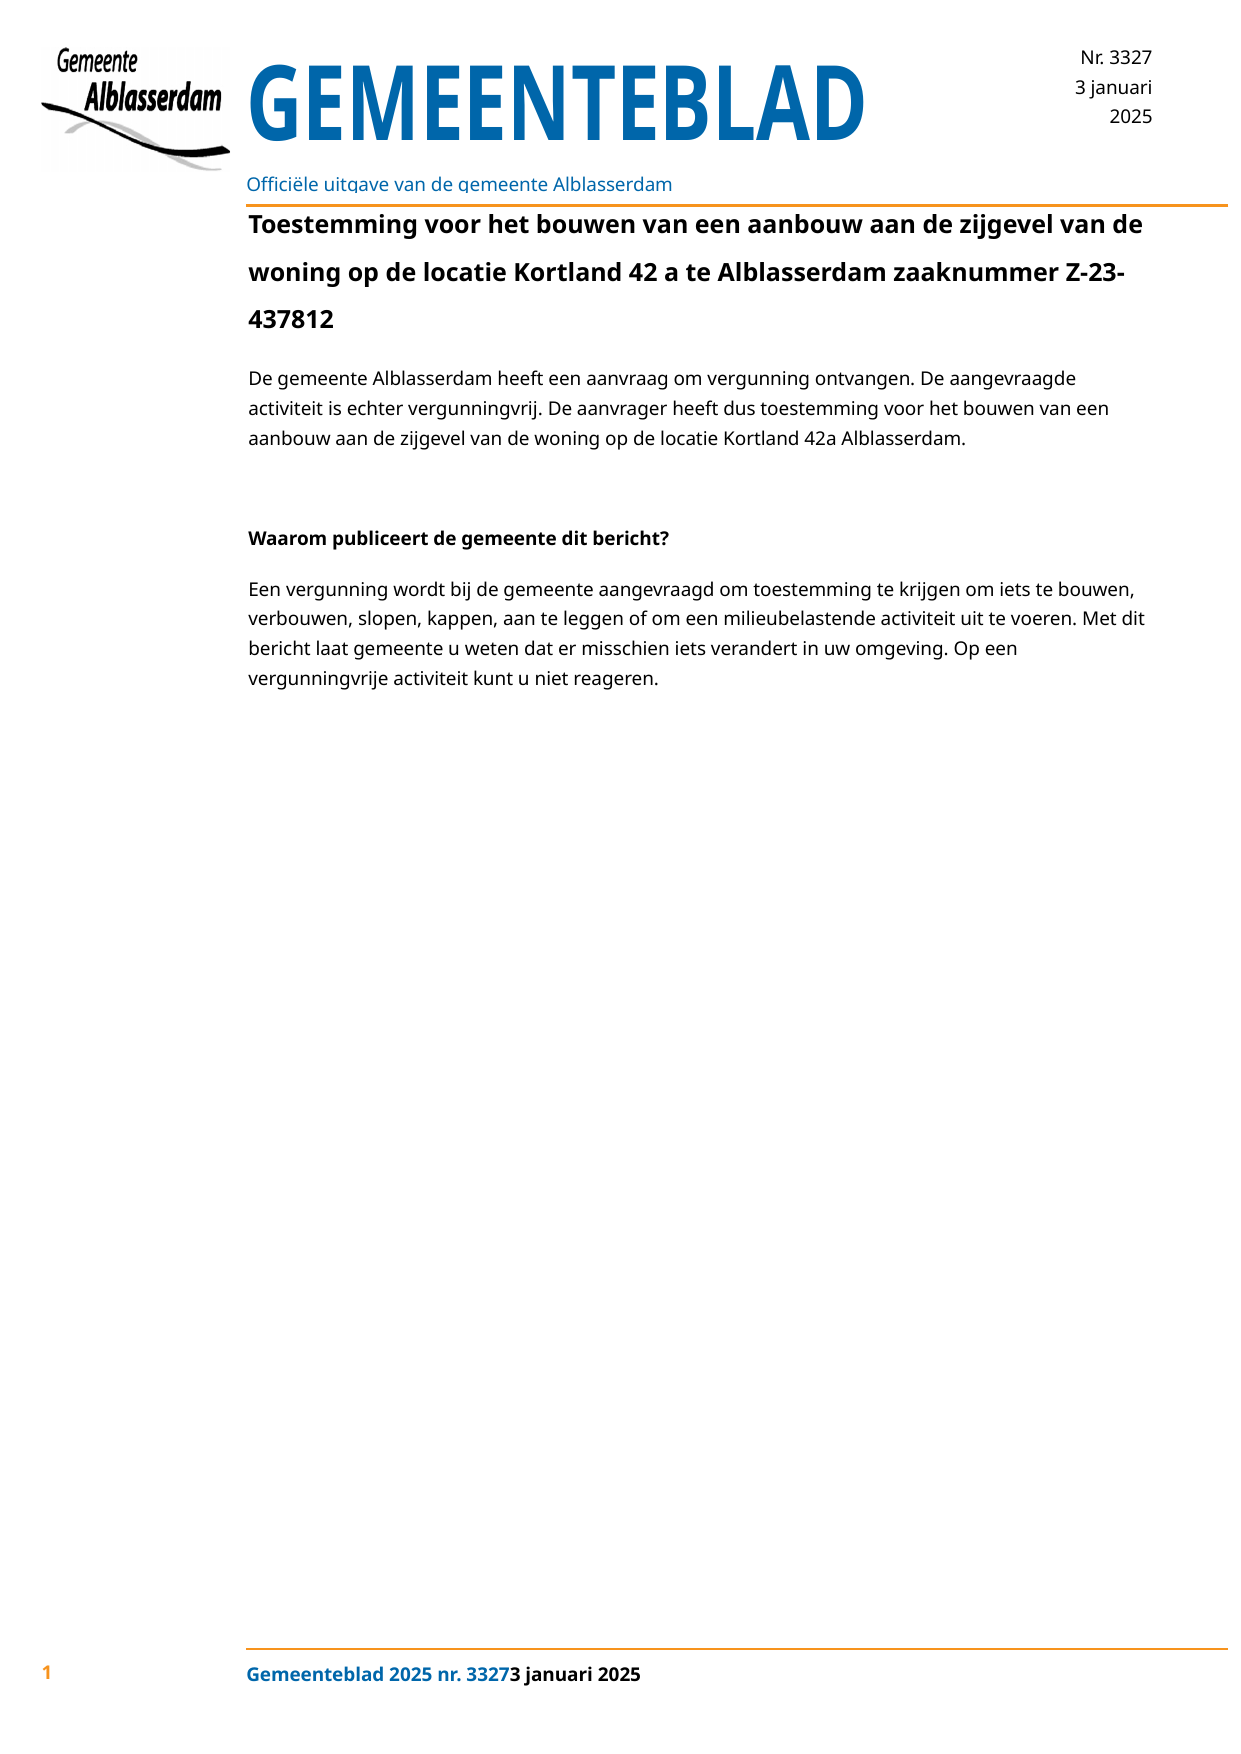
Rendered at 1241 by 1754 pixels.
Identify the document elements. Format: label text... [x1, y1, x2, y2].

text Een vergunning wordt bij de gemeente aangevraagd om toestemming te krijgen om iets te bouwen, verbouwen, slopen, kappen, aan te leggen of om een milieubelastende activiteit uit te voeren. Met dit bericht laat gemeente u weten dat er misschien iets verandert in uw omgeving. Op een vergunningvrije activiteit kunt u niet reageren. [248, 576, 1152, 690]
picture [41, 47, 231, 172]
text Waarom publiceert de gemeente dit bericht? [248, 526, 1152, 551]
text De gemeente Alblasserdam heeft een aanvraag om vergunning ontvangen. De aangevraagde activiteit is echter vergunningvrij. De aanvrager heeft dus toestemming voor het bouwen van een aanbouw aan de zijgevel van de woning op de locatie Kortland 42a Alblasserdam. [248, 366, 1152, 450]
text Toestemming voor het bouwen van een aanbouw aan de zijgevel van de woning op de locatie Kortland 42 a te Alblasserdam zaaknummer Z-23-437812 [248, 207, 1152, 336]
